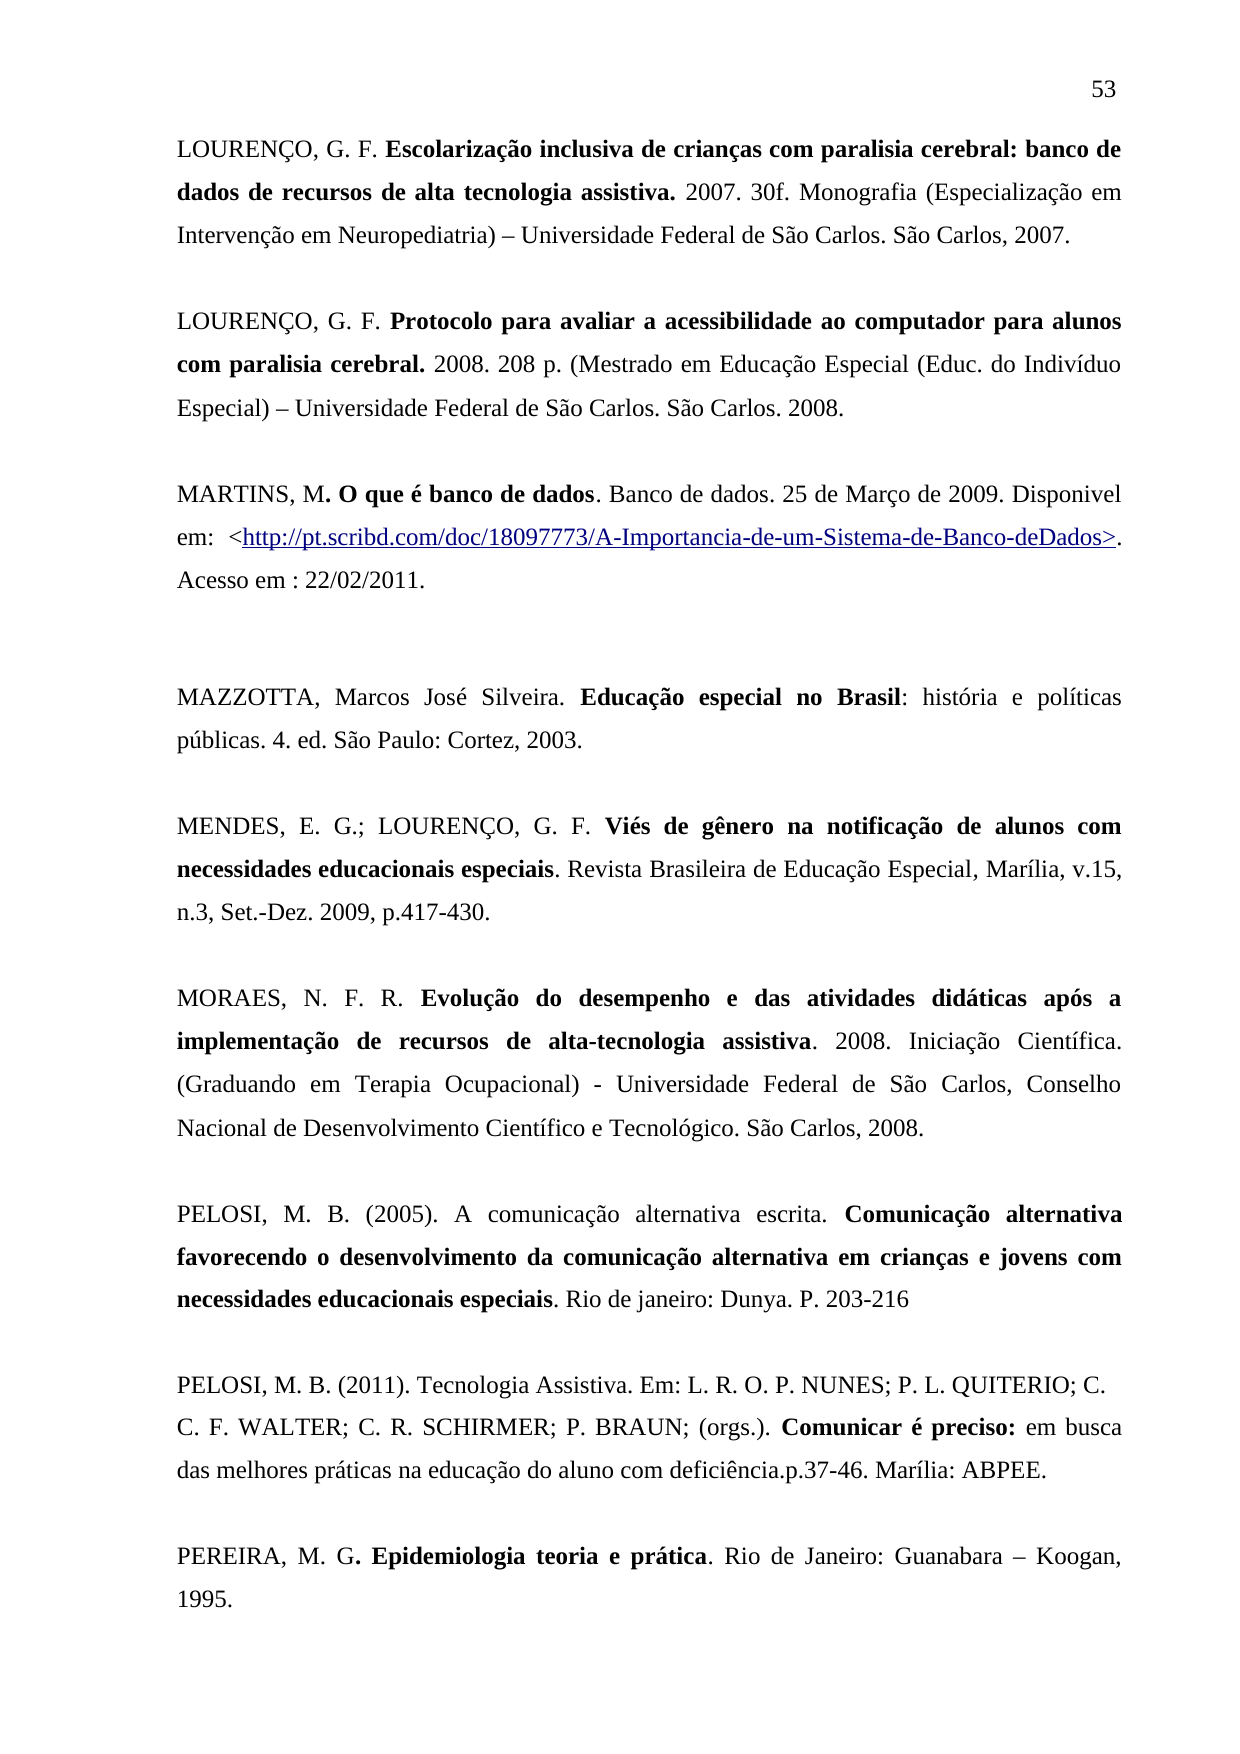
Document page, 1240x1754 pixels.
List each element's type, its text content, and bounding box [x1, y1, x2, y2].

text MAZZOTTA, Marcos José Silveira. Educação especial no Brasil: história e políticas públicas. 4. ed. São Paulo: Cortez, 2003. [177, 682, 1122, 754]
text LOURENÇO, G. F. Protocolo para avaliar a acessibilidade ao computador para alunos com paralisia cerebral. 2008. 208 p. (Mestrado em Educação Especial (Educ. do Indivíduo Especial) – Universidade Federal de São Carlos. São Carlos. 2008. [177, 306, 1122, 421]
text PEREIRA, M. G. Epidemiologia teoria e prática. Rio de Janeiro: Guanabara – Koogan, 1995. [177, 1541, 1122, 1613]
text PELOSI, M. B. (2005). A comunicação alternativa escrita. Comunicação alternativa favorecendo o desenvolvimento da comunicação alternativa em crianças e jovens com necessidades educacionais especiais. Rio de janeiro: Dunya. P. 203-216 [177, 1199, 1122, 1313]
text MENDES, E. G.; LOURENÇO, G. F. Viés de gênero na notificação de alunos com necessidades educacionais especiais. Revista Brasileira de Educação Especial, Marília, v.15, n.3, Set.-Dez. 2009, p.417-430. [177, 811, 1122, 926]
text MARTINS, M. O que é banco de dados. Banco de dados. 25 de Março de 2009. Disponivel em: <http://pt.scribd.com/doc/18097773/A-Importancia-de-um-Sistema-de-Banco-deDados>. Acesso em : 22/02/2011. [177, 479, 1122, 594]
text LOURENÇO, G. F. Escolarização inclusiva de crianças com paralisia cerebral: banco de dados de recursos de alta tecnologia assistiva. 2007. 30f. Monografia (Especialização em Intervenção em Neuropediatria) – Universidade Federal de São Carlos. São Carlos, 2007. [177, 134, 1122, 249]
text C. F. WALTER; C. R. SCHIRMER; P. BRAUN; (orgs.). Comunicar é preciso: em busca das melhores práticas na educação do aluno com deficiência.p.37-46. Marília: ABPEE. [177, 1412, 1122, 1484]
text MORAES, N. F. R. Evolução do desempenho e das atividades didáticas após a implementação de recursos de alta-tecnologia assistiva. 2008. Iniciação Científica. (Graduando em Terapia Ocupacional) - Universidade Federal de São Carlos, Conselho Nacional de Desenvolvimento Científico e Tecnológico. São Carlos, 2008. [177, 983, 1122, 1141]
text PELOSI, M. B. (2011). Tecnologia Assistiva. Em: L. R. O. P. NUNES; P. L. QUITERIO; C. [177, 1370, 1122, 1398]
